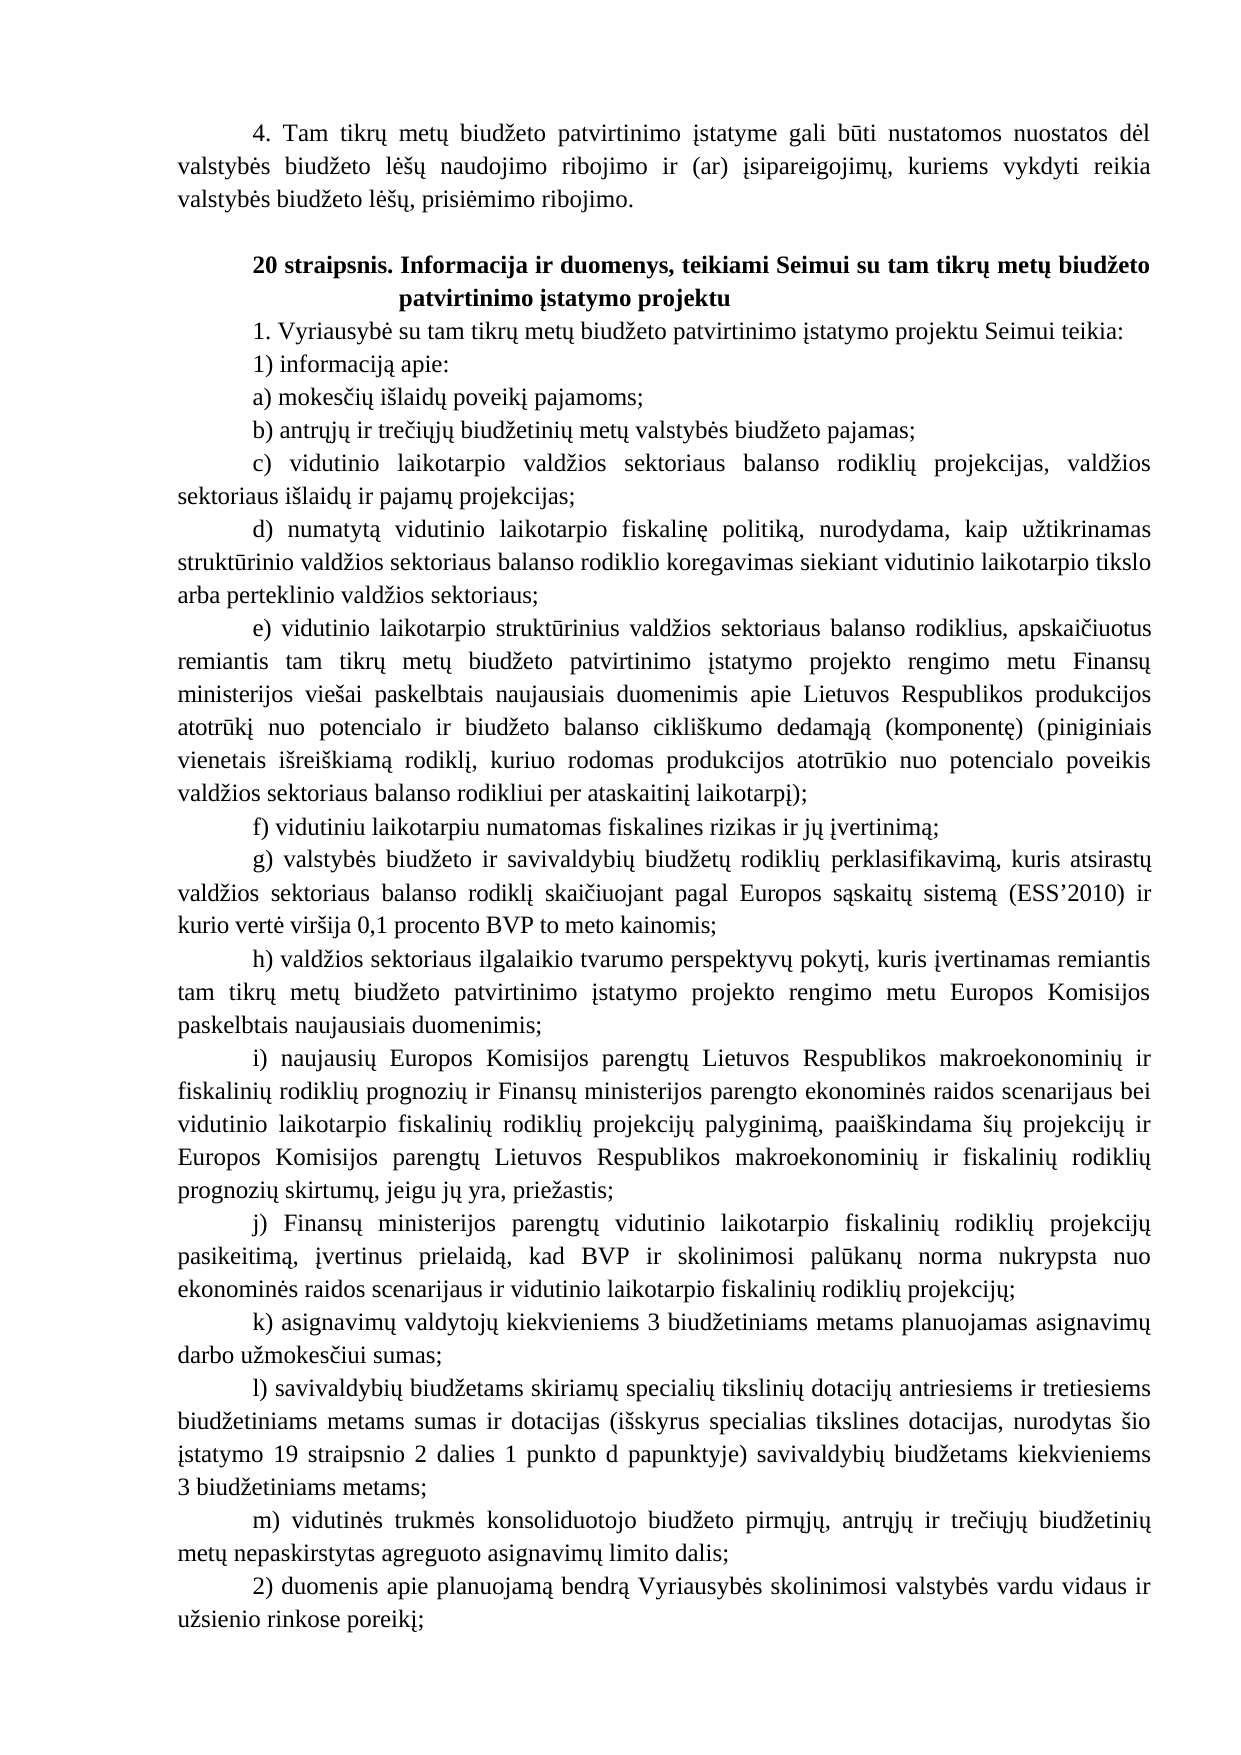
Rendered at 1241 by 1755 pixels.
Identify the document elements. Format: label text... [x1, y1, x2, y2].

text e) vidutinio laikotarpio struktūrinius valdžios sektoriaus balanso rodiklius, apskaičiuotus remiantis tam tikrų metų biudžeto patvirtinimo įstatymo projekto rengimo metu Finansų ministerijos viešai paskelbtais naujausiais duomenimis apie Lietuvos Respublikos produkcijos atotrūkį nuo potencialo ir biudžeto balanso cikliškumo dedamąją (komponentę) (piniginiais vienetais išreiškiamą rodiklį, kuriuo rodomas produkcijos atotrūkio nuo potencialo poveikis valdžios sektoriaus balanso rodikliui per ataskaitinį laikotarpį); [177, 613, 1152, 807]
text g) valstybės biudžeto ir savivaldybių biudžetų rodiklių perklasifikavimą, kuris atsirastų valdžios sektoriaus balanso rodiklį skaičiuojant pagal Europos sąskaitų sistemą (ESS’2010) ir kurio vertė viršija 0,1 procento BVP to meto kainomis; [177, 844, 1152, 939]
text a) mokesčių išlaidų poveikį pajamoms; [177, 382, 1152, 411]
text 1) informaciją apie: [177, 349, 1152, 378]
text 2) duomenis apie planuojamą bendrą Vyriausybės skolinimosi valstybės vardu vidaus ir užsienio rinkose poreikį; [177, 1571, 1152, 1633]
text 1. Vyriausybė su tam tikrų metų biudžeto patvirtinimo įstatymo projektu Seimui teikia: [177, 316, 1152, 345]
text m) vidutinės trukmės konsoliduotojo biudžeto pirmųjų, antrųjų ir trečiųjų biudžetinių metų nepaskirstytas agreguoto asignavimų limito dalis; [177, 1505, 1152, 1567]
text l) savivaldybių biudžetams skiriamų specialių tikslinių dotacijų antriesiems ir tretiesiems biudžetiniams metams sumas ir dotacijas (išskyrus specialias tikslines dotacijas, nurodytas šio įstatymo 19 straipsnio 2 dalies 1 punkto d papunktyje) savivaldybių biudžetams kiekvieniems 3 biudžetiniams metams; [177, 1373, 1152, 1501]
text i) naujausių Europos Komisijos parengtų Lietuvos Respublikos makroekonominių ir fiskalinių rodiklių prognozių ir Finansų ministerijos parengto ekonominės raidos scenarijaus bei vidutinio laikotarpio fiskalinių rodiklių projekcijų palyginimą, paaiškindama šių projekcijų ir Europos Komisijos parengtų Lietuvos Respublikos makroekonominių ir fiskalinių rodiklių prognozių skirtumų, jeigu jų yra, priežastis; [177, 1043, 1152, 1203]
text 20 straipsnis. Informacija ir duomenys, teikiami Seimui su tam tikrų metų biudžeto patvirtinimo įstatymo projektu [252, 250, 1152, 312]
text b) antrųjų ir trečiųjų biudžetinių metų valstybės biudžeto pajamas; [177, 415, 1152, 444]
text f) vidutiniu laikotarpiu numatomas fiskalines rizikas ir jų įvertinimą; [177, 812, 1152, 840]
text k) asignavimų valdytojų kiekvieniems 3 biudžetiniams metams planuojamas asignavimų darbo užmokesčiui sumas; [177, 1307, 1152, 1369]
text j) Finansų ministerijos parengtų vidutinio laikotarpio fiskalinių rodiklių projekcijų pasikeitimą, įvertinus prielaidą, kad BVP ir skolinimosi palūkanų norma nukrypsta nuo ekonominės raidos scenarijaus ir vidutinio laikotarpio fiskalinių rodiklių projekcijų; [177, 1208, 1152, 1303]
text 4. Tam tikrų metų biudžeto patvirtinimo įstatyme gali būti nustatomos nuostatos dėl valstybės biudžeto lėšų naudojimo ribojimo ir (ar) įsipareigojimų, kuriems vykdyti reikia valstybės biudžeto lėšų, prisiėmimo ribojimo. [177, 118, 1152, 213]
text c) vidutinio laikotarpio valdžios sektoriaus balanso rodiklių projekcijas, valdžios sektoriaus išlaidų ir pajamų projekcijas; [177, 448, 1152, 510]
text h) valdžios sektoriaus ilgalaikio tvarumo perspektyvų pokytį, kuris įvertinamas remiantis tam tikrų metų biudžeto patvirtinimo įstatymo projekto rengimo metu Europos Komisijos paskelbtais naujausiais duomenimis; [177, 944, 1152, 1038]
text d) numatytą vidutinio laikotarpio fiskalinę politiką, nurodydama, kaip užtikrinamas struktūrinio valdžios sektoriaus balanso rodiklio koregavimas siekiant vidutinio laikotarpio tikslo arba perteklinio valdžios sektoriaus; [177, 514, 1152, 609]
